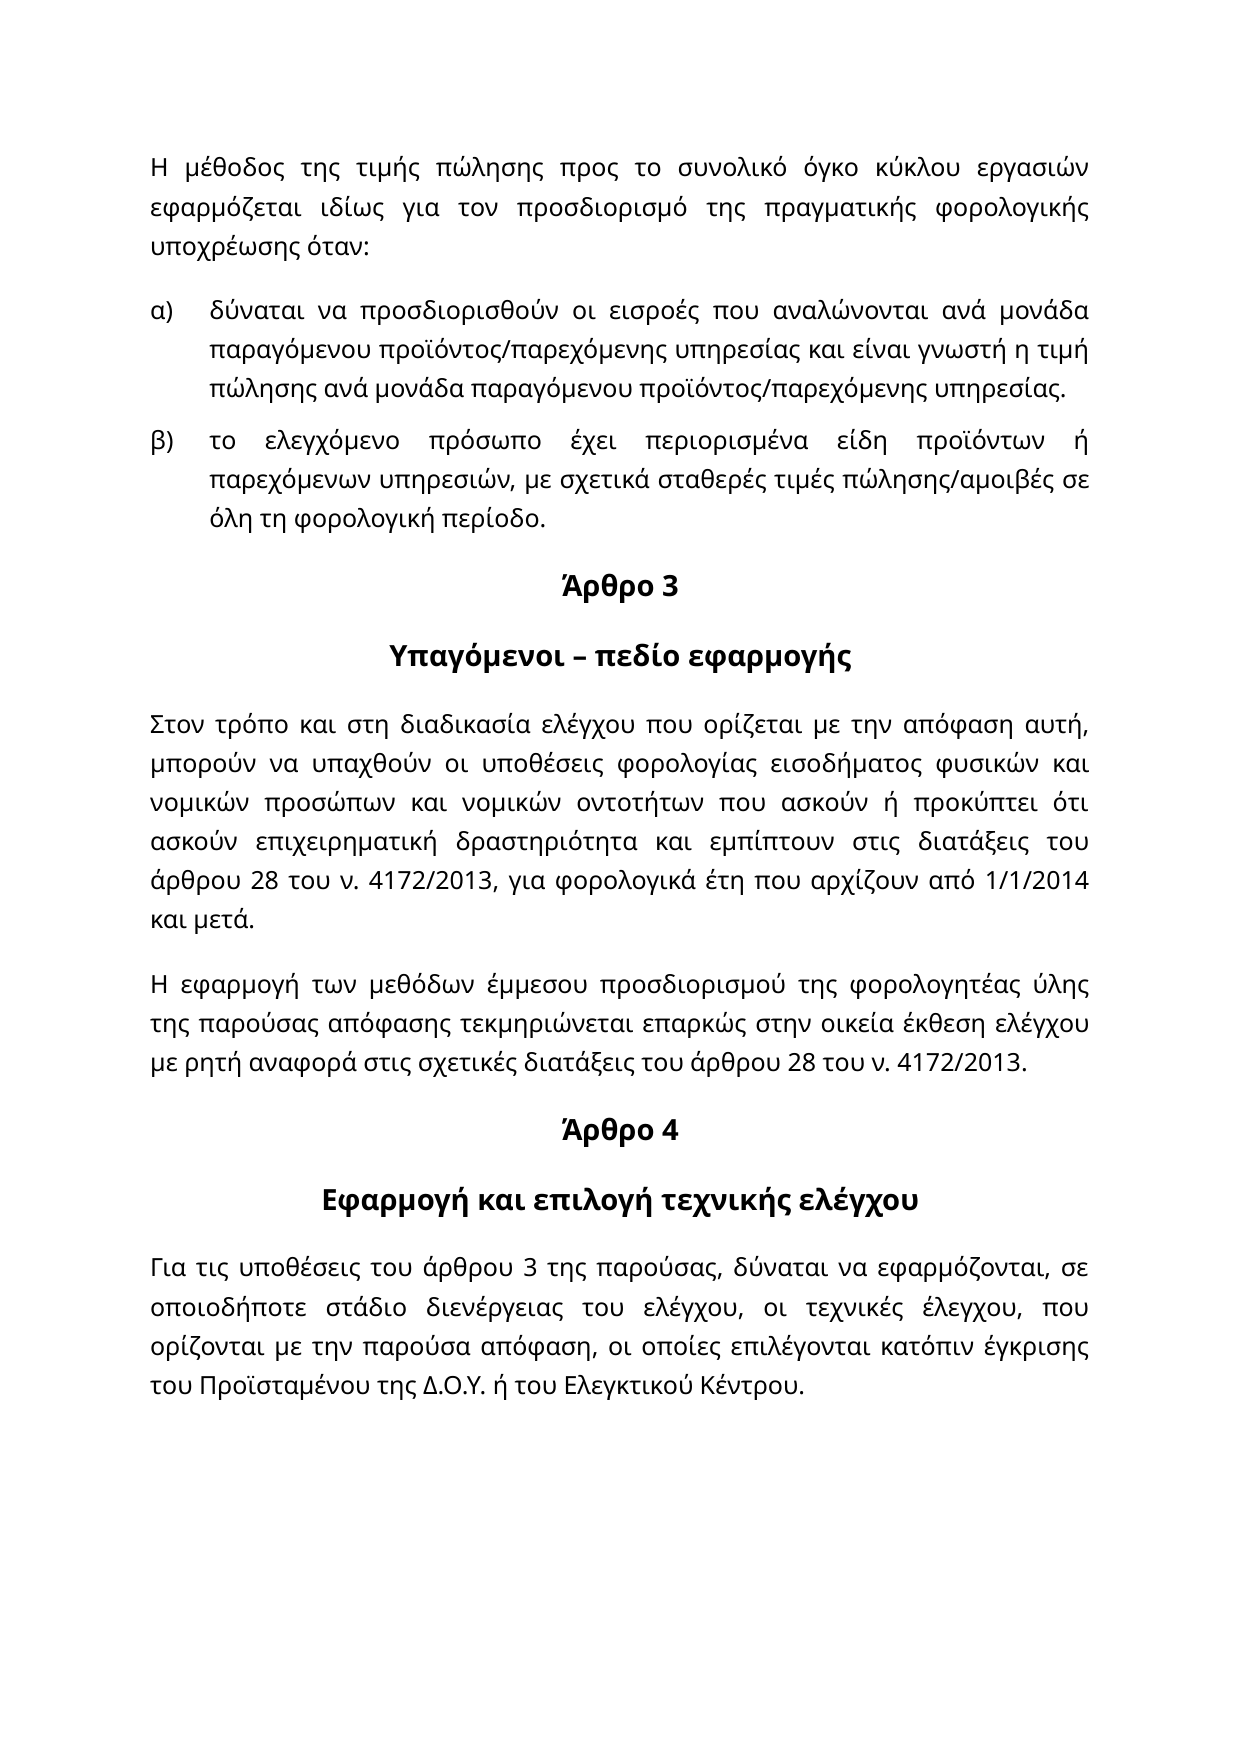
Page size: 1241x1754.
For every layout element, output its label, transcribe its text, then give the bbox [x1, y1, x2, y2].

text Για τις υποθέσεις του άρθρου 3 της παρούσας, δύναται να εφαρμόζονται, σε οποιοδήποτε στάδιο διενέργειας του ελέγχου, οι τεχνικές έλεγχου, που ορίζονται με την παρούσα απόφαση, οι οποίες επιλέγονται κατόπιν έγκρισης του Προϊσταμένου της Δ.Ο.Υ. ή του Ελεγκτικού Κέντρου. [150, 1250, 1090, 1402]
list α) δύναται να προσδιορισθούν οι εισροές που αναλώνονται ανά μονάδα παραγόμενου προϊόντος/παρεχόμενης υπηρεσίας και είναι γνωστή η τιμή πώλησης ανά μονάδα παραγόμενου προϊόντος/παρεχόμενης υπηρεσίας. [150, 292, 1090, 405]
text Η μέθοδος της τιμής πώλησης προς το συνολικό όγκο κύκλου εργασιών εφαρμόζεται ιδίως για τον προσδιορισμό της πραγματικής φορολογικής υποχρέωσης όταν: [150, 150, 1090, 262]
subtitle Εφαρμογή και επιλογή τεχνικής ελέγχου [150, 1179, 1090, 1219]
subtitle Άρθρο 4 [150, 1109, 1090, 1148]
subtitle Άρθρο 3 [150, 565, 1090, 605]
list β) το ελεγχόμενο πρόσωπο έχει περιορισμένα είδη προϊόντων ή παρεχόμενων υπηρεσιών, με σχετικά σταθερές τιμές πώλησης/αμοιβές σε όλη τη φορολογική περίοδο. [150, 422, 1090, 535]
text Στον τρόπο και στη διαδικασία ελέγχου που ορίζεται με την απόφαση αυτή, μπορούν να υπαχθούν οι υποθέσεις φορολογίας εισοδήματος φυσικών και νομικών προσώπων και νομικών οντοτήτων που ασκούν ή προκύπτει ότι ασκούν επιχειρηματική δραστηριότητα και εμπίπτουν στις διατάξεις του άρθρου 28 του ν. 4172/2013, για φορολογικά έτη που αρχίζουν από 1/1/2014 και μετά. [150, 706, 1090, 936]
text Η εφαρμογή των μεθόδων έμμεσου προσδιορισμού της φορολογητέας ύλης της παρούσας απόφασης τεκμηριώνεται επαρκώς στην οικεία έκθεση ελέγχου με ρητή αναφορά στις σχετικές διατάξεις του άρθρου 28 του ν. 4172/2013. [150, 966, 1090, 1079]
subtitle Υπαγόμενοι – πεδίο εφαρμογής [150, 636, 1090, 675]
